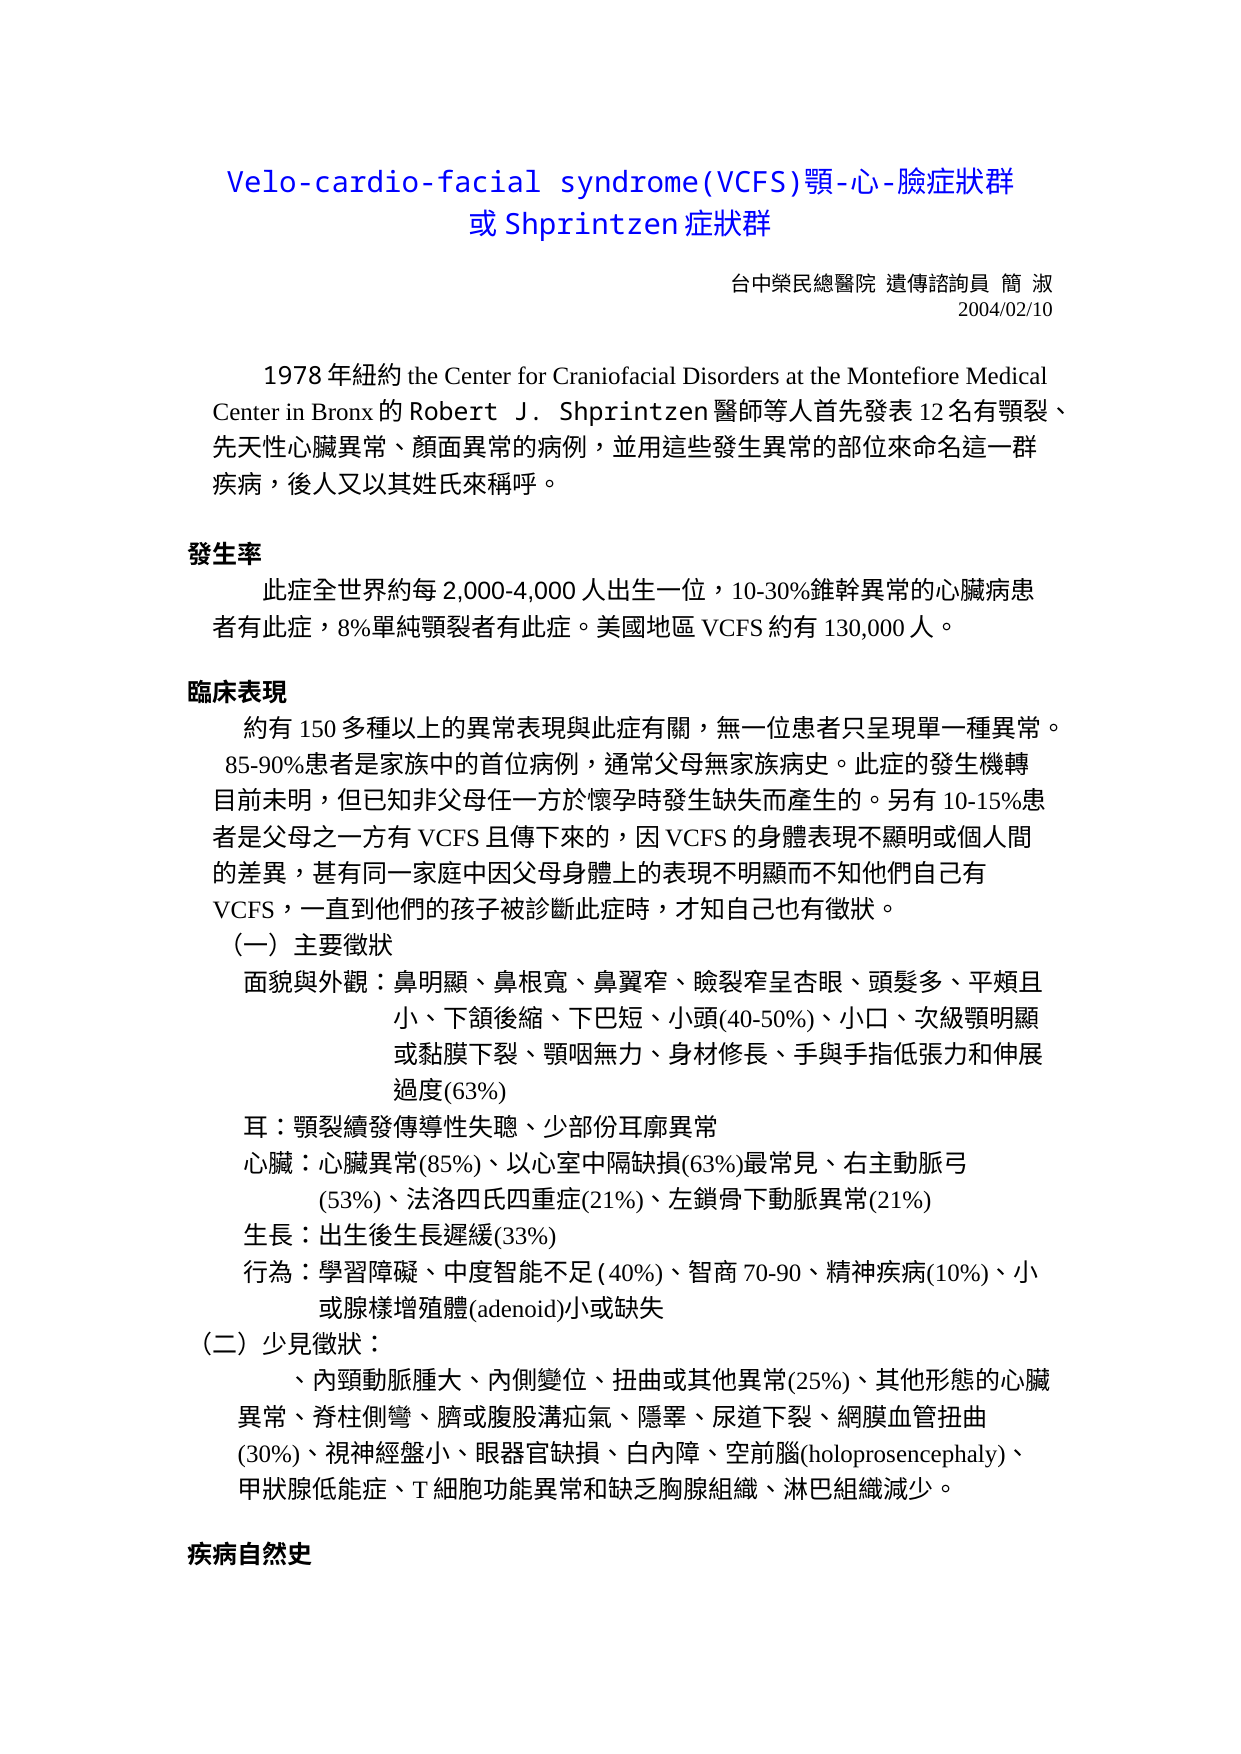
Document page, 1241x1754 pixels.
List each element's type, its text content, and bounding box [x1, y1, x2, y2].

text Velo-cardio-facial syndrome(VCFS)顎-心-臉症狀群 [187, 158, 1053, 201]
text 、內頸動脈腫大、內側變位、扭曲或其他異常(25%)、其他形態的心臟異常、脊柱側彎、臍或腹股溝疝氣、隱睪、尿道下裂、網膜血管扭曲(30%)、視神經盤小、眼器官缺損、白內障、空前腦(holoprosencephaly)、甲狀腺低能症、T細胞功能異常和缺乏胸腺組織、淋巴組織減少。 [237, 1361, 1053, 1506]
text 約有150多種以上的異常表現與此症有關，無一位患者只呈現單一種異常。 85-90%患者是家族中的首位病例，通常父母無家族病史。此症的發生機轉目前未明，但已知非父母任一方於懷孕時發生缺失而產生的。另有10-15%患者是父母之一方有VCFS且傳下來的，因VCFS的身體表現不顯明或個人間的差異，甚有同一家庭中因父母身體上的表現不明顯而不知他們自己有VCFS，一直到他們的孩子被診斷此症時，才知自己也有徵狀。 [212, 708, 1053, 926]
text 生長：出生後生長遲緩(33%) [212, 1216, 1053, 1252]
text （二）少見徵狀： [187, 1324, 1053, 1361]
text 行為：學習障礙、中度智能不足(40%)、智商70-90、精神疾病(10%)、小或腺樣增殖體(adenoid)小或缺失 [244, 1252, 1053, 1324]
text 2004/02/10 [187, 297, 1053, 321]
text 疾病自然史 [187, 1534, 1053, 1571]
text 臨床表現 [187, 672, 1053, 708]
text 此症全世界約每2,000-4,000人出生一位，10-30%錐幹異常的心臟病患者有此症，8%單純顎裂者有此症。美國地區VCFS約有130,000人。 [212, 571, 1053, 643]
text 發生率 [187, 534, 1053, 571]
text 耳：顎裂續發傳導性失聰、少部份耳廓異常 [212, 1107, 1053, 1143]
text 或Shprintzen症狀群 [187, 201, 1053, 243]
text 面貌與外觀：鼻明顯、鼻根寬、鼻翼窄、瞼裂窄呈杏眼、頭髮多、平頰且小、下頷後縮、下巴短、小頭(40-50%)、小口、次級顎明顯或黏膜下裂、顎咽無力、身材修長、手與手指低張力和伸展過度(63%) [244, 962, 1053, 1107]
text 1978年紐約the Center for Craniofacial Disorders at the Montefiore Medical Center in Bronx的Robert J. Shprintzen醫師等人首先發表12名有顎裂、先天性心臟異常、顏面異常的病例，並用這些發生異常的部位來命名這一群疾病，後人又以其姓氏來稱呼。 [212, 355, 1053, 500]
text 台中榮民總醫院 遺傳諮詢員 簡 淑 [187, 267, 1053, 297]
text （一）主要徵狀 [187, 926, 1053, 962]
text 心臟：心臟異常(85%)、以心室中隔缺損(63%)最常見、右主動脈弓(53%)、法洛四氏四重症(21%)、左鎖骨下動脈異常(21%) [244, 1143, 1053, 1216]
